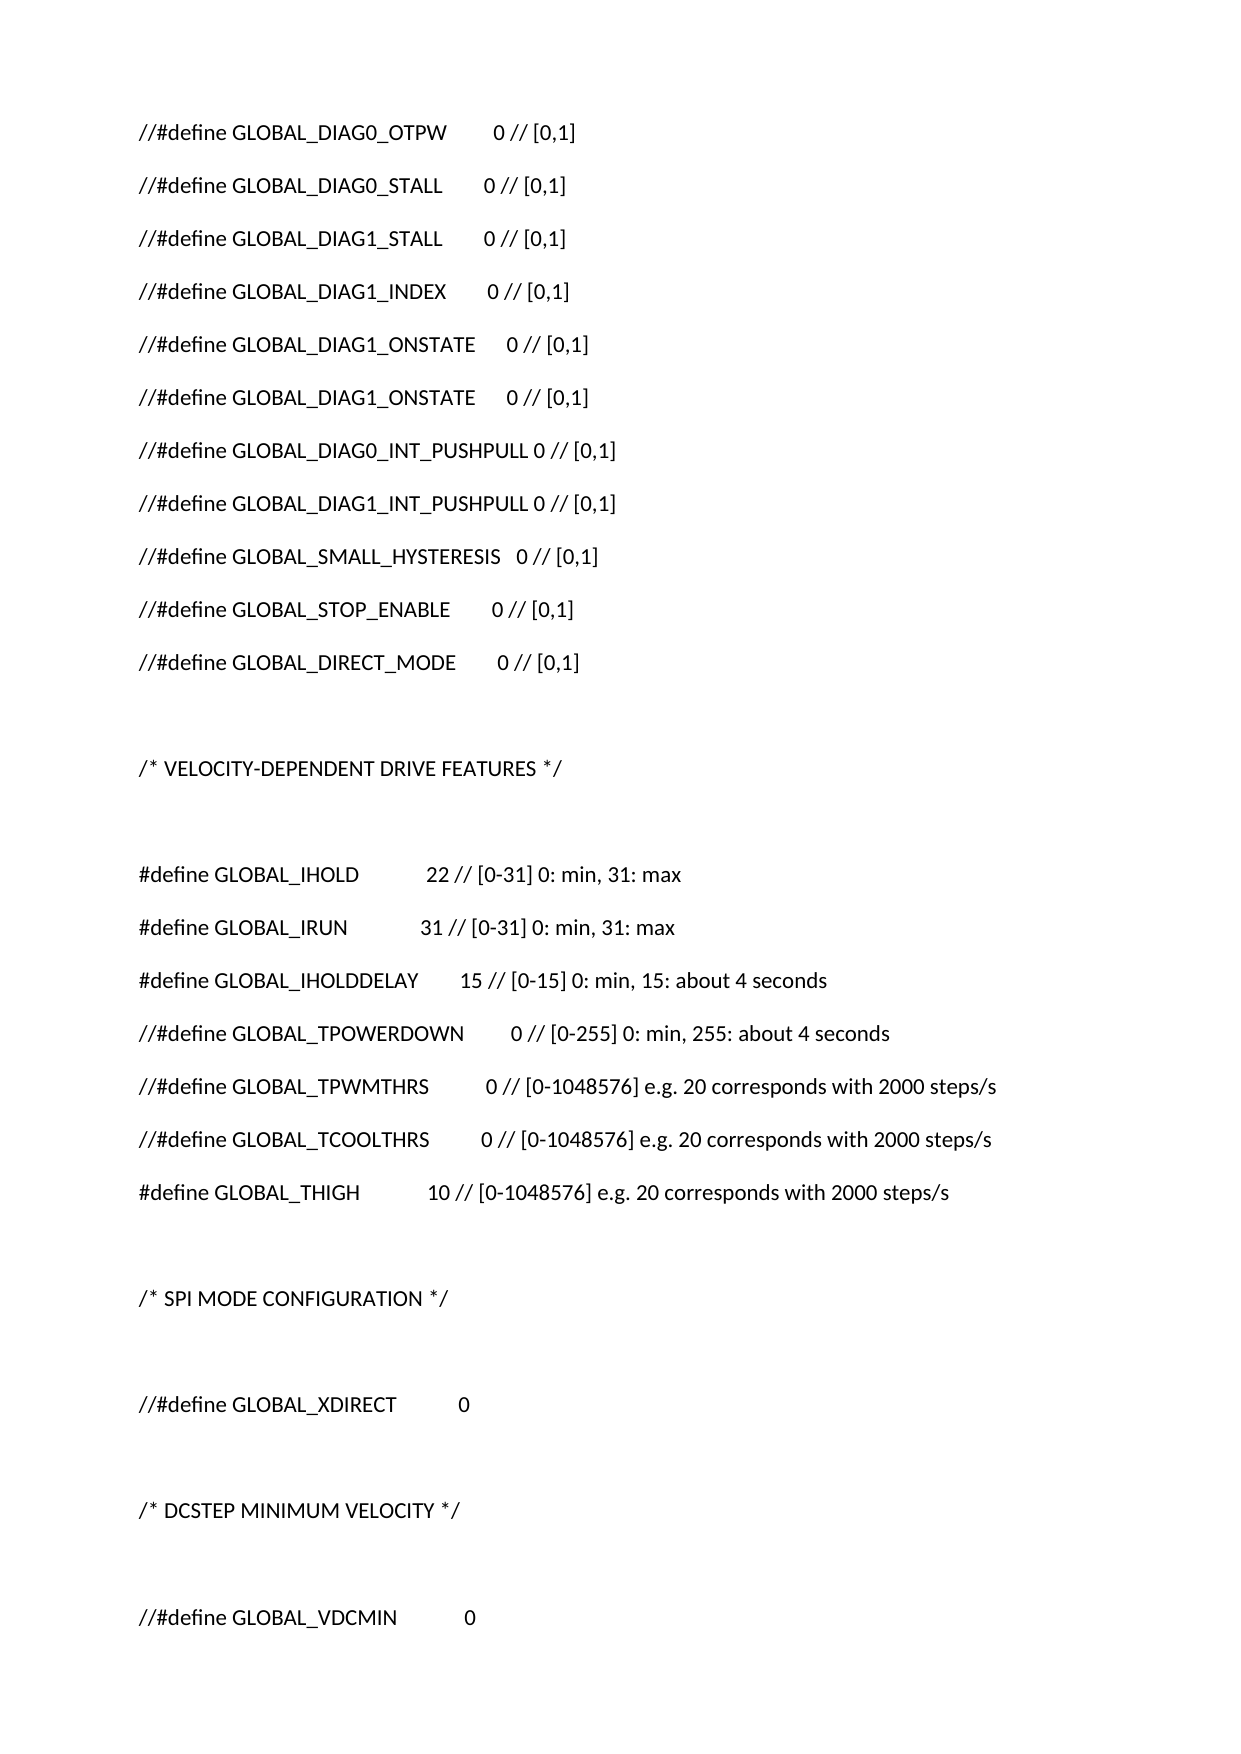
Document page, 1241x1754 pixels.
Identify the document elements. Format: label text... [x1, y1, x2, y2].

text //#define GLOBAL_XDIRECT 0 [118, 1391, 1122, 1419]
text //#define GLOBAL_TPWMTHRS 0 // [0-1048576] e.g. 20 corresponds with 2000 steps/s [118, 1072, 1122, 1101]
text //#define GLOBAL_DIAG0_OTPW 0 // [0,1] [118, 118, 1122, 146]
text //#define GLOBAL_DIAG1_STALL 0 // [0,1] [118, 224, 1122, 252]
text //#define GLOBAL_DIAG0_INT_PUSHPULL 0 // [0,1] [118, 436, 1122, 464]
text //#define GLOBAL_DIAG1_INT_PUSHPULL 0 // [0,1] [118, 489, 1122, 517]
text //#define GLOBAL_TPOWERDOWN 0 // [0-255] 0: min, 255: about 4 seconds [118, 1019, 1122, 1047]
text //#define GLOBAL_SMALL_HYSTERESIS 0 // [0,1] [118, 542, 1122, 570]
text #define GLOBAL_IRUN 31 // [0-31] 0: min, 31: max [118, 913, 1122, 941]
text //#define GLOBAL_DIAG1_ONSTATE 0 // [0,1] [118, 330, 1122, 358]
text //#define GLOBAL_DIRECT_MODE 0 // [0,1] [118, 648, 1122, 676]
text //#define GLOBAL_TCOOLTHRS 0 // [0-1048576] e.g. 20 corresponds with 2000 steps/s [118, 1126, 1122, 1153]
text #define GLOBAL_THIGH 10 // [0-1048576] e.g. 20 corresponds with 2000 steps/s [118, 1178, 1122, 1207]
text /* SPI MODE CONFIGURATION */ [118, 1284, 1122, 1313]
text //#define GLOBAL_STOP_ENABLE 0 // [0,1] [118, 595, 1122, 623]
text /* VELOCITY-DEPENDENT DRIVE FEATURES */ [118, 754, 1122, 782]
text //#define GLOBAL_DIAG1_INDEX 0 // [0,1] [118, 277, 1122, 305]
text //#define GLOBAL_VDCMIN 0 [118, 1603, 1122, 1631]
text #define GLOBAL_IHOLDDELAY 15 // [0-15] 0: min, 15: about 4 seconds [118, 966, 1122, 994]
text #define GLOBAL_IHOLD 22 // [0-31] 0: min, 31: max [118, 860, 1122, 888]
text //#define GLOBAL_DIAG1_ONSTATE 0 // [0,1] [118, 383, 1122, 411]
text //#define GLOBAL_DIAG0_STALL 0 // [0,1] [118, 171, 1122, 199]
text /* DCSTEP MINIMUM VELOCITY */ [118, 1497, 1122, 1525]
